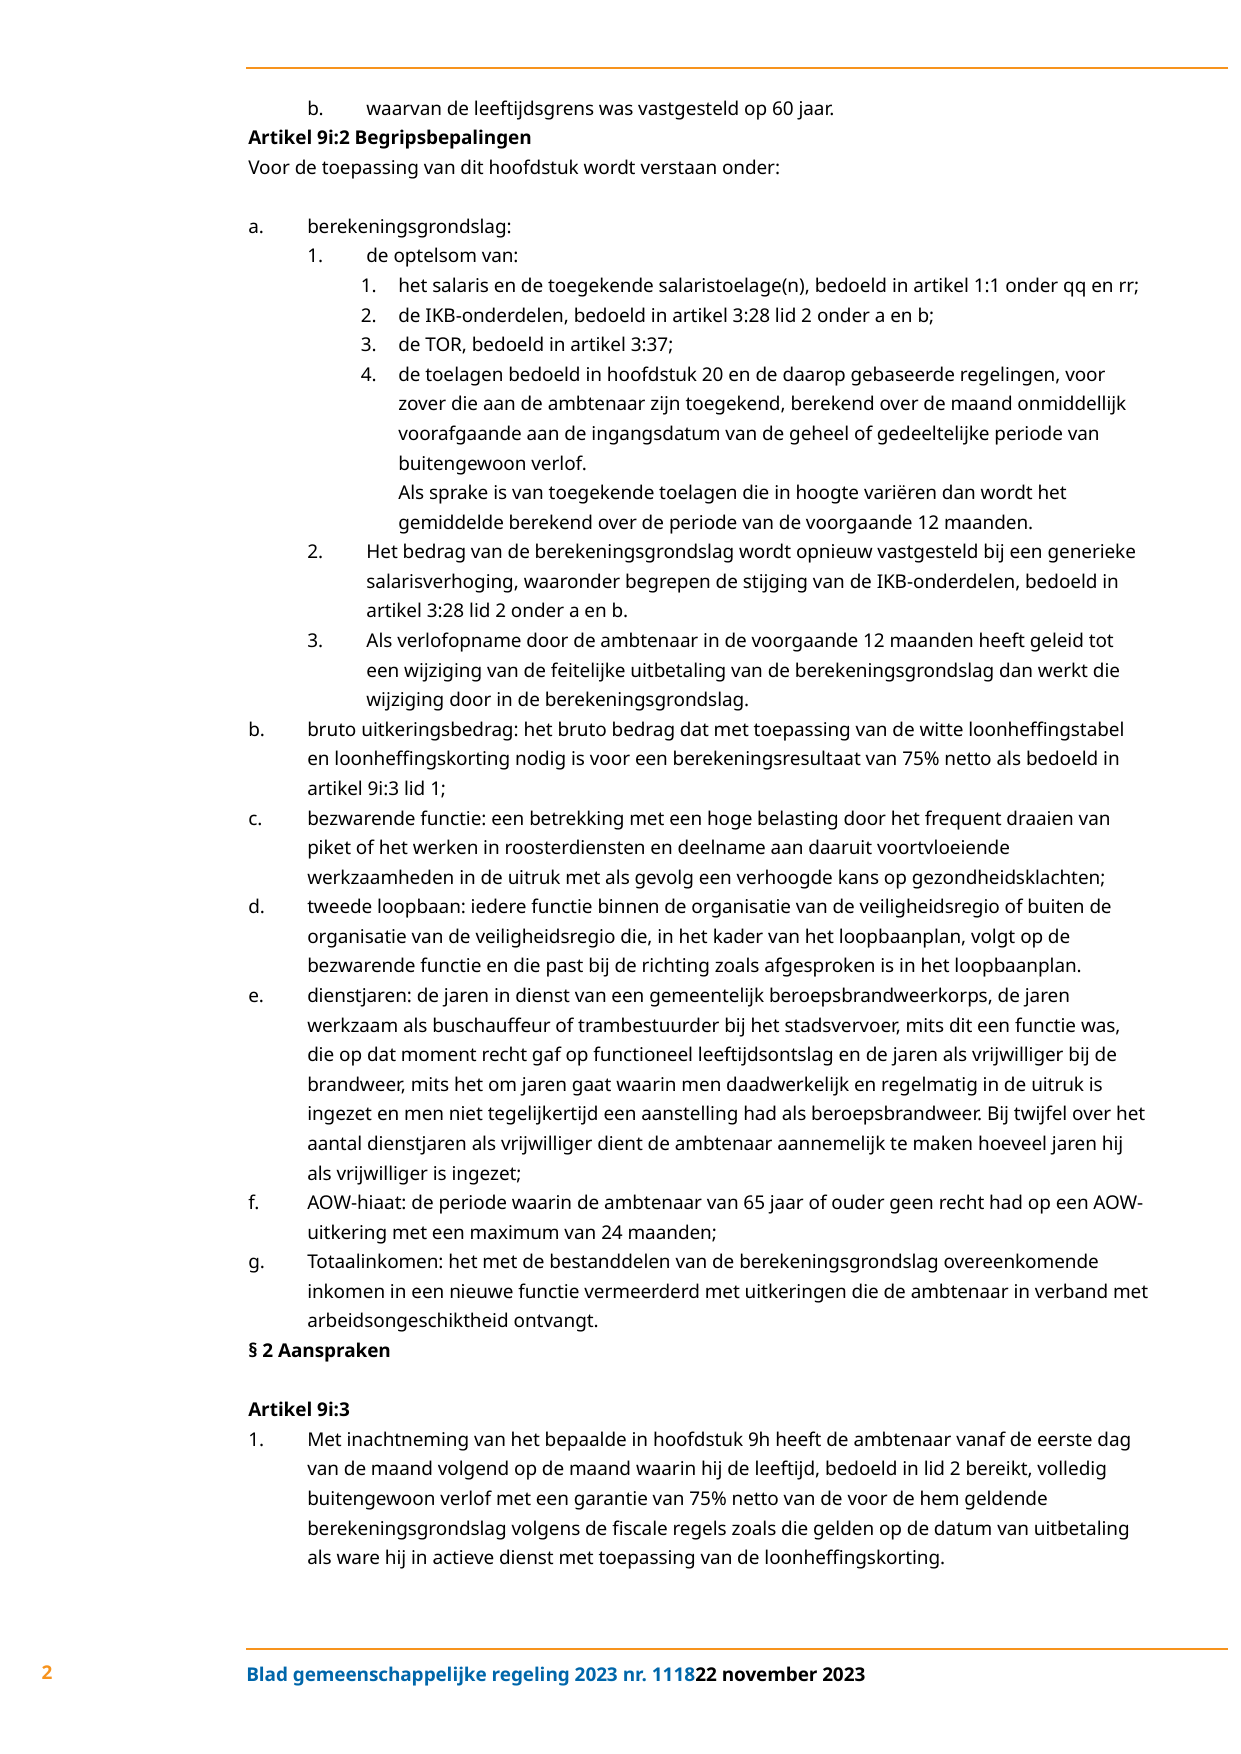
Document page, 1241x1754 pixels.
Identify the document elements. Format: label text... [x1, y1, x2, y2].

list het salaris en de toegekende salaristoelage(n), bedoeld in artikel 1:1 onder qq en rr; [361, 272, 1152, 298]
list waarvan de leeftijdsgrens was vastgesteld op 60 jaar. [307, 95, 1152, 121]
picture [41, 47, 231, 172]
text § 2 Aanspraken [248, 1337, 1152, 1363]
list de toelagen bedoeld in hoofdstuk 20 en de daarop gebaseerde regelingen, voor zover die aan de ambtenaar zijn toegekend, berekend over de maand onmiddellijk voorafgaande aan de ingangsdatum van de geheel of gedeeltelijke periode van buitengewoon verlof. [361, 361, 1152, 476]
list bruto uitkeringsbedrag: het bruto bedrag dat met toepassing van de witte loonheffingstabel en loonheffingskorting nodig is voor een berekeningsresultaat van 75% netto als bedoeld in artikel 9i:3 lid 1; [248, 716, 1152, 801]
list de IKB-onderdelen, bedoeld in artikel 3:28 lid 2 onder a en b; [361, 302, 1152, 328]
list Met inachtneming van het bepaalde in hoofdstuk 9h heeft de ambtenaar vanaf de eerste dag van de maand volgend op de maand waarin hij de leeftijd, bedoeld in lid 2 bereikt, volledig buitengewoon verlof met een garantie van 75% netto van de voor de hem geldende berekeningsgrondslag volgens de fiscale regels zoals die gelden op de datum van uitbetaling als ware hij in actieve dienst met toepassing van de loonheffingskorting. [248, 1426, 1152, 1570]
list bezwarende functie: een betrekking met een hoge belasting door het frequent draaien van piket of het werken in roosterdiensten en deelname aan daaruit voortvloeiende werkzaamheden in de uitruk met als gevolg een verhoogde kans op gezondheidsklachten; [248, 805, 1152, 890]
list tweede loopbaan: iedere functie binnen de organisatie van de veiligheidsregio of buiten de organisatie van de veiligheidsregio die, in het kader van het loopbaanplan, volgt op de bezwarende functie en die past bij de richting zoals afgesproken is in het loopbaanplan. [248, 893, 1152, 978]
list AOW-hiaat: de periode waarin de ambtenaar van 65 jaar of ouder geen recht had op een AOW-uitkering met een maximum van 24 maanden; [248, 1189, 1152, 1245]
text Voor de toepassing van dit hoofdstuk wordt verstaan onder: [248, 154, 1152, 180]
list Totaalinkomen: het met de bestanddelen van de berekeningsgrondslag overeenkomende inkomen in een nieuwe functie vermeerderd met uitkeringen die de ambtenaar in verband met arbeidsongeschiktheid ontvangt. [248, 1248, 1152, 1333]
list de TOR, bedoeld in artikel 3:37; [361, 331, 1152, 357]
list Als sprake is van toegekende toelagen die in hoogte variëren dan wordt het gemiddelde berekend over de periode van de voorgaande 12 maanden. [361, 479, 1152, 535]
list Het bedrag van de berekeningsgrondslag wordt opnieuw vastgesteld bij een generieke salarisverhoging, waaronder begrepen de stijging van de IKB-onderdelen, bedoeld in artikel 3:28 lid 2 onder a en b. [307, 538, 1152, 623]
list Als verlofopname door de ambtenaar in de voorgaande 12 maanden heeft geleid tot een wijziging van de feitelijke uitbetaling van de berekeningsgrondslag dan werkt die wijziging door in de berekeningsgrondslag. [307, 627, 1152, 712]
list dienstjaren: de jaren in dienst van een gemeentelijk beroepsbrandweerkorps, de jaren werkzaam als buschauffeur of trambestuurder bij het stadsvervoer, mits dit een functie was, die op dat moment recht gaf op functioneel leeftijdsontslag en de jaren als vrijwilliger bij de brandweer, mits het om jaren gaat waarin men daadwerkelijk en regelmatig in de uitruk is ingezet en men niet tegelijkertijd een aanstelling had als beroepsbrandweer. Bij twijfel over het aantal dienstjaren als vrijwilliger dient de ambtenaar aannemelijk te maken hoeveel jaren hij als vrijwilliger is ingezet; [248, 982, 1152, 1186]
text Artikel 9i:3 [248, 1396, 1152, 1422]
list berekeningsgrondslag: [248, 213, 1152, 239]
text Artikel 9i:2 Begripsbepalingen [248, 124, 1152, 150]
list de optelsom van: [307, 243, 1152, 268]
